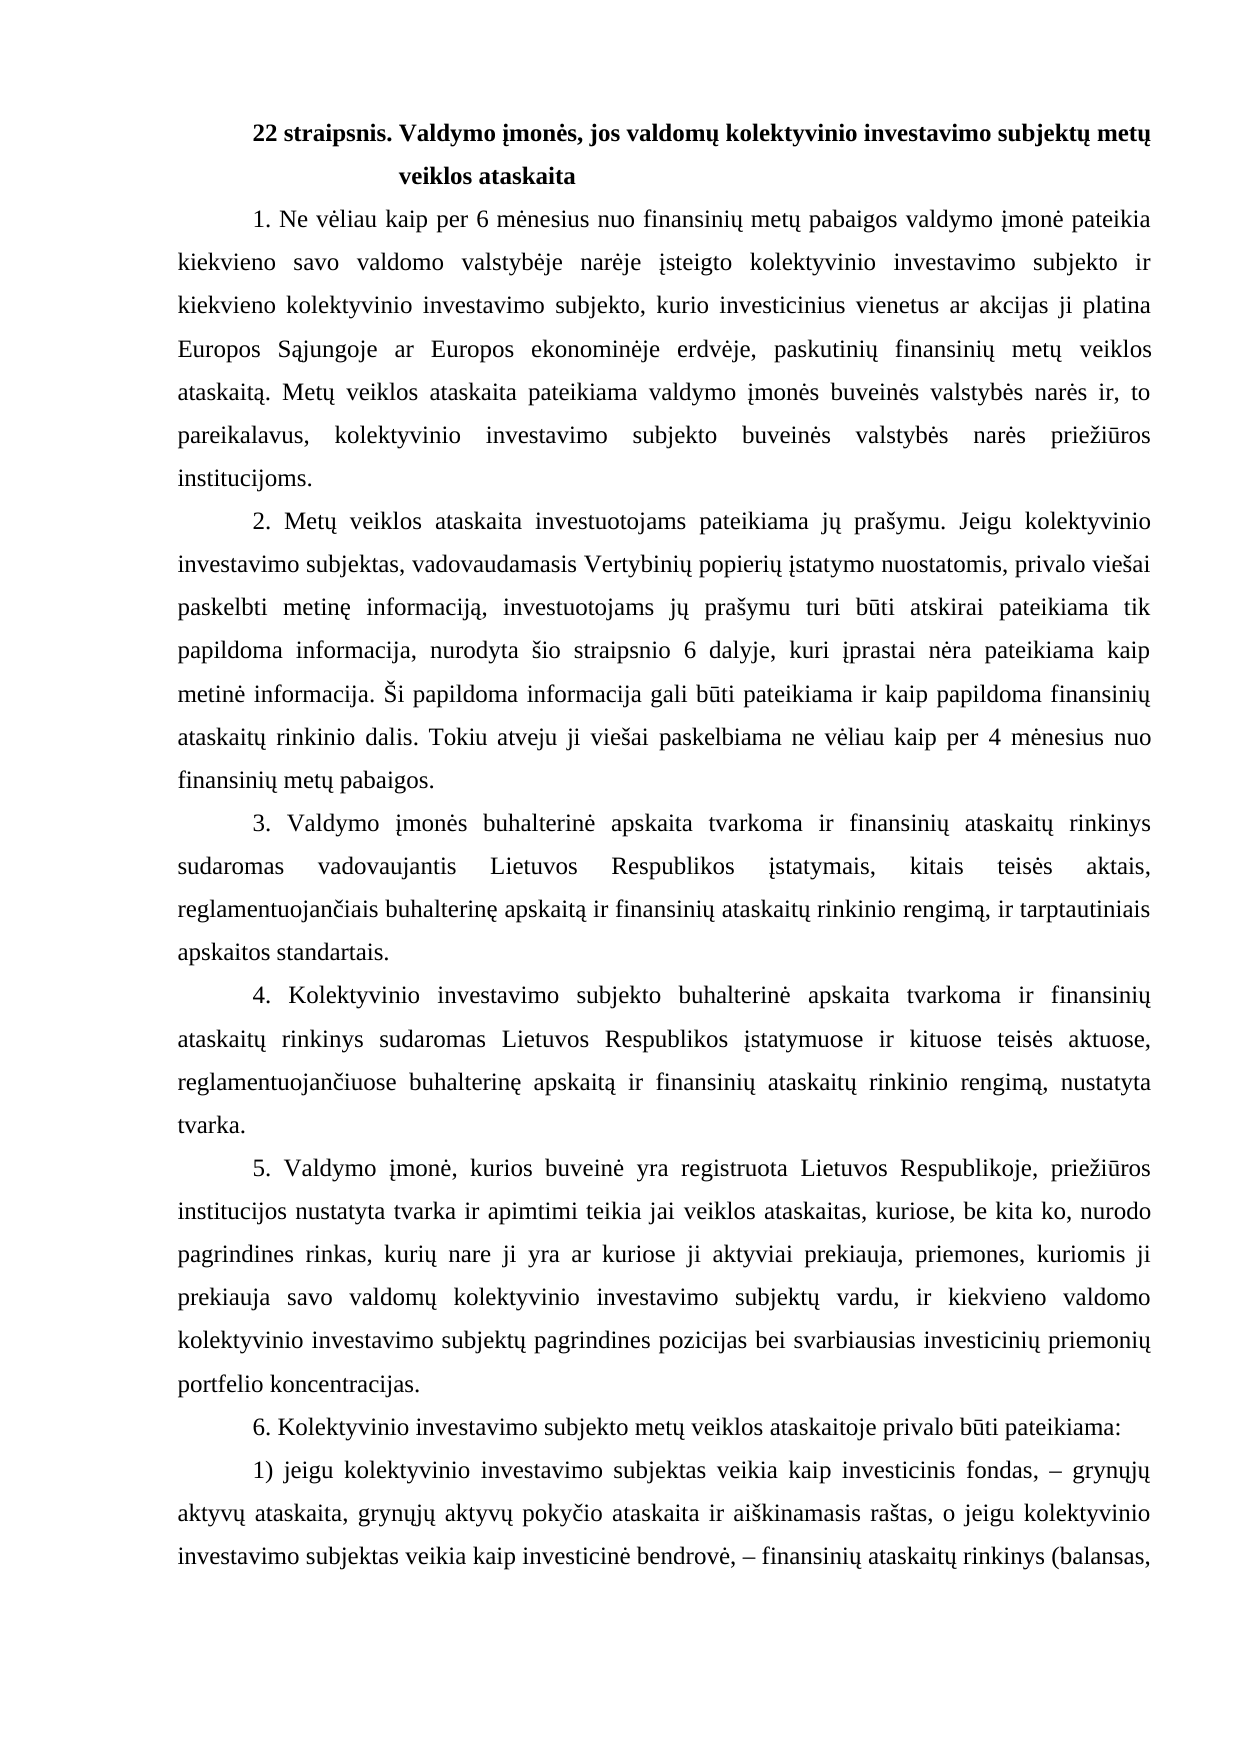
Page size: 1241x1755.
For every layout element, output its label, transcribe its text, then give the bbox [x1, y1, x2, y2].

text 2. Metų veiklos ataskaita investuotojams pateikiama jų prašymu. Jeigu kolektyvinio investavimo subjektas, vadovaudamasis Vertybinių popierių įstatymo nuostatomis, privalo viešai paskelbti metinę informaciją, investuotojams jų prašymu turi būti atskirai pateikiama tik papildoma informacija, nurodyta šio straipsnio 6 dalyje, kuri įprastai nėra pateikiama kaip metinė informacija. Ši papildoma informacija gali būti pateikiama ir kaip papildoma finansinių ataskaitų rinkinio dalis. Tokiu atveju ji viešai paskelbiama ne vėliau kaip per 4 mėnesius nuo finansinių metų pabaigos. [177, 506, 1152, 794]
text 3. Valdymo įmonės buhalterinė apskaita tvarkoma ir finansinių ataskaitų rinkinys sudaromas vadovaujantis Lietuvos Respublikos įstatymais, kitais teisės aktais, reglamentuojančiais buhalterinę apskaitą ir finansinių ataskaitų rinkinio rengimą, ir tarptautiniais apskaitos standartais. [177, 808, 1152, 966]
text 1. Ne vėliau kaip per 6 mėnesius nuo finansinių metų pabaigos valdymo įmonė pateikia kiekvieno savo valdomo valstybėje narėje įsteigto kolektyvinio investavimo subjekto ir kiekvieno kolektyvinio investavimo subjekto, kurio investicinius vienetus ar akcijas ji platina Europos Sąjungoje ar Europos ekonominėje erdvėje, paskutinių finansinių metų veiklos ataskaitą. Metų veiklos ataskaita pateikiama valdymo įmonės buveinės valstybės narės ir, to pareikalavus, kolektyvinio investavimo subjekto buveinės valstybės narės priežiūros institucijoms. [177, 204, 1152, 492]
text 4. Kolektyvinio investavimo subjekto buhalterinė apskaita tvarkoma ir finansinių ataskaitų rinkinys sudaromas Lietuvos Respublikos įstatymuose ir kituose teisės aktuose, reglamentuojančiuose buhalterinę apskaitą ir finansinių ataskaitų rinkinio rengimą, nustatyta tvarka. [177, 981, 1152, 1139]
text 6. Kolektyvinio investavimo subjekto metų veiklos ataskaitoje privalo būti pateikiama: [177, 1412, 1152, 1441]
text 5. Valdymo įmonė, kurios buveinė yra registruota Lietuvos Respublikoje, priežiūros institucijos nustatyta tvarka ir apimtimi teikia jai veiklos ataskaitas, kuriose, be kita ko, nurodo pagrindines rinkas, kurių nare ji yra ar kuriose ji aktyviai prekiauja, priemones, kuriomis ji prekiauja savo valdomų kolektyvinio investavimo subjektų vardu, ir kiekvieno valdomo kolektyvinio investavimo subjektų pagrindines pozicijas bei svarbiausias investicinių priemonių portfelio koncentracijas. [177, 1153, 1152, 1397]
text 22 straipsnis. Valdymo įmonės, jos valdomų kolektyvinio investavimo subjektų metų veiklos ataskaita [252, 118, 1152, 190]
text 1) jeigu kolektyvinio investavimo subjektas veikia kaip investicinis fondas, – grynųjų aktyvų ataskaita, grynųjų aktyvų pokyčio ataskaita ir aiškinamasis raštas, o jeigu kolektyvinio investavimo subjektas veikia kaip investicinė bendrovė, – finansinių ataskaitų rinkinys (balansas, [177, 1455, 1152, 1570]
